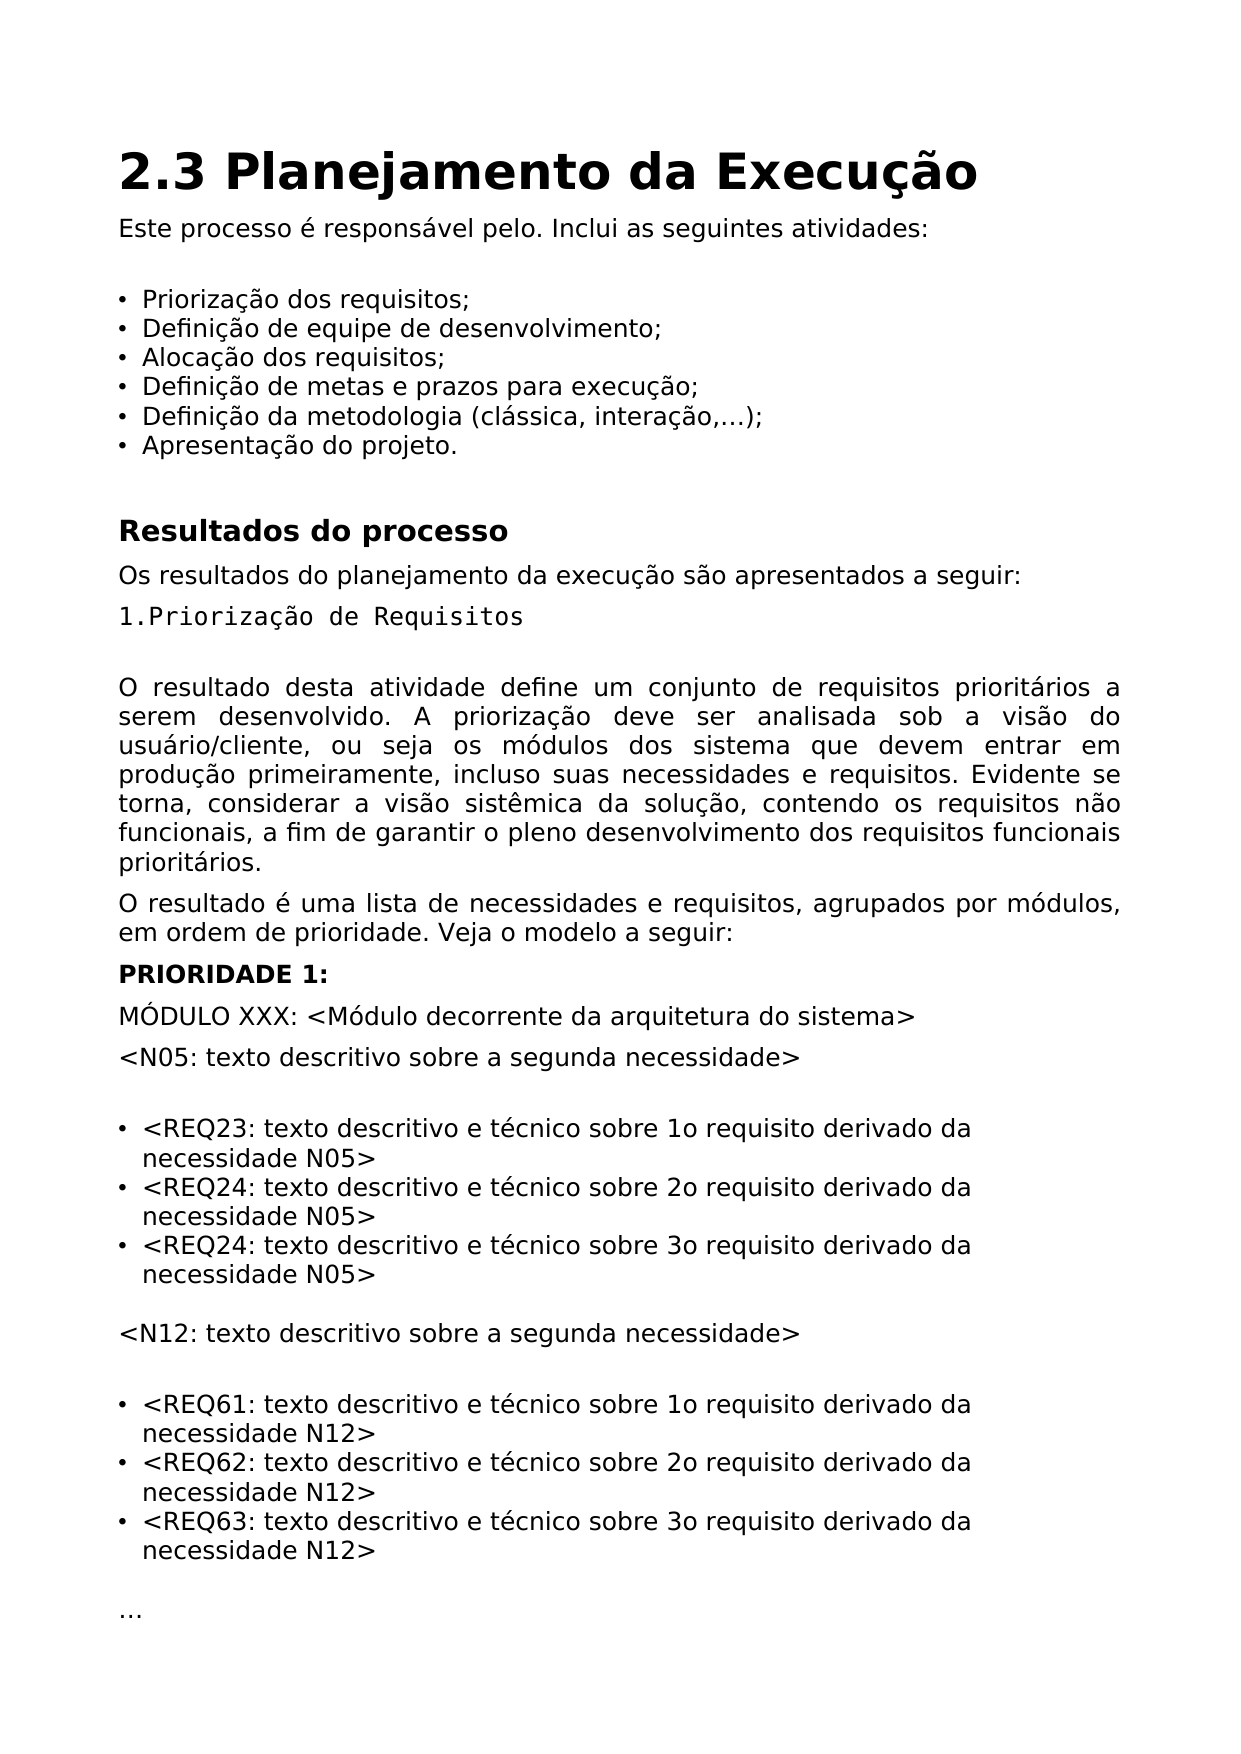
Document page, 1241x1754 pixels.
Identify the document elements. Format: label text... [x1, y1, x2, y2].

list Apresentação do projeto. [118, 431, 1122, 460]
text <N05: texto descritivo sobre a segunda necessidade> [118, 1043, 1122, 1073]
list Definição de metas e prazos para execução; [118, 372, 1122, 402]
list <REQ24: texto descritivo e técnico sobre 3o requisito derivado da necessidade N05> [118, 1231, 1122, 1290]
list <REQ63: texto descritivo e técnico sobre 3o requisito derivado da necessidade N12> [118, 1507, 1122, 1565]
list <REQ24: texto descritivo e técnico sobre 2o requisito derivado da necessidade N05> [118, 1173, 1122, 1231]
text Os resultados do planejamento da execução são apresentados a seguir: [118, 561, 1122, 590]
list <REQ61: texto descritivo e técnico sobre 1o requisito derivado da necessidade N12> [118, 1390, 1122, 1449]
list Priorização dos requisitos; [118, 285, 1122, 314]
list <REQ23: texto descritivo e técnico sobre 1o requisito derivado da necessidade N05> [118, 1115, 1122, 1173]
list Alocação dos requisitos; [118, 343, 1122, 372]
text … [118, 1595, 1122, 1624]
text MÓDULO XXX: <Módulo decorrente da arquitetura do sistema> [118, 1002, 1122, 1031]
list <REQ62: texto descritivo e técnico sobre 2o requisito derivado da necessidade N12> [118, 1449, 1122, 1507]
text 1.Priorização de Requisitos [118, 603, 1122, 661]
text <N12: texto descritivo sobre a segunda necessidade> [118, 1319, 1122, 1348]
list Definição da metodologia (clássica, interação,…); [118, 402, 1122, 431]
text Este processo é responsável pelo. Inclui as seguintes atividades: [118, 214, 1122, 243]
subtitle 2.3 Planejamento da Execução [118, 143, 1122, 201]
text O resultado desta atividade define um conjunto de requisitos prioritários a serem desenvolvido. A priorização deve ser analisada sob a visão do usuário/cliente, ou seja os módulos dos sistema que devem entrar em produção primeiramente, incluso suas necessidades e requisitos. Evidente se torna, considerar a visão sistêmica da solução, contendo os requisitos não funcionais, a fim de garantir o pleno desenvolvimento dos requisitos funcionais prioritários. [118, 673, 1122, 877]
subtitle Resultados do processo [118, 514, 1122, 548]
text PRIORIDADE 1: [118, 960, 1122, 989]
list Definição de equipe de desenvolvimento; [118, 314, 1122, 343]
text O resultado é uma lista de necessidades e requisitos, agrupados por módulos, em ordem de prioridade. Veja o modelo a seguir: [118, 889, 1122, 948]
